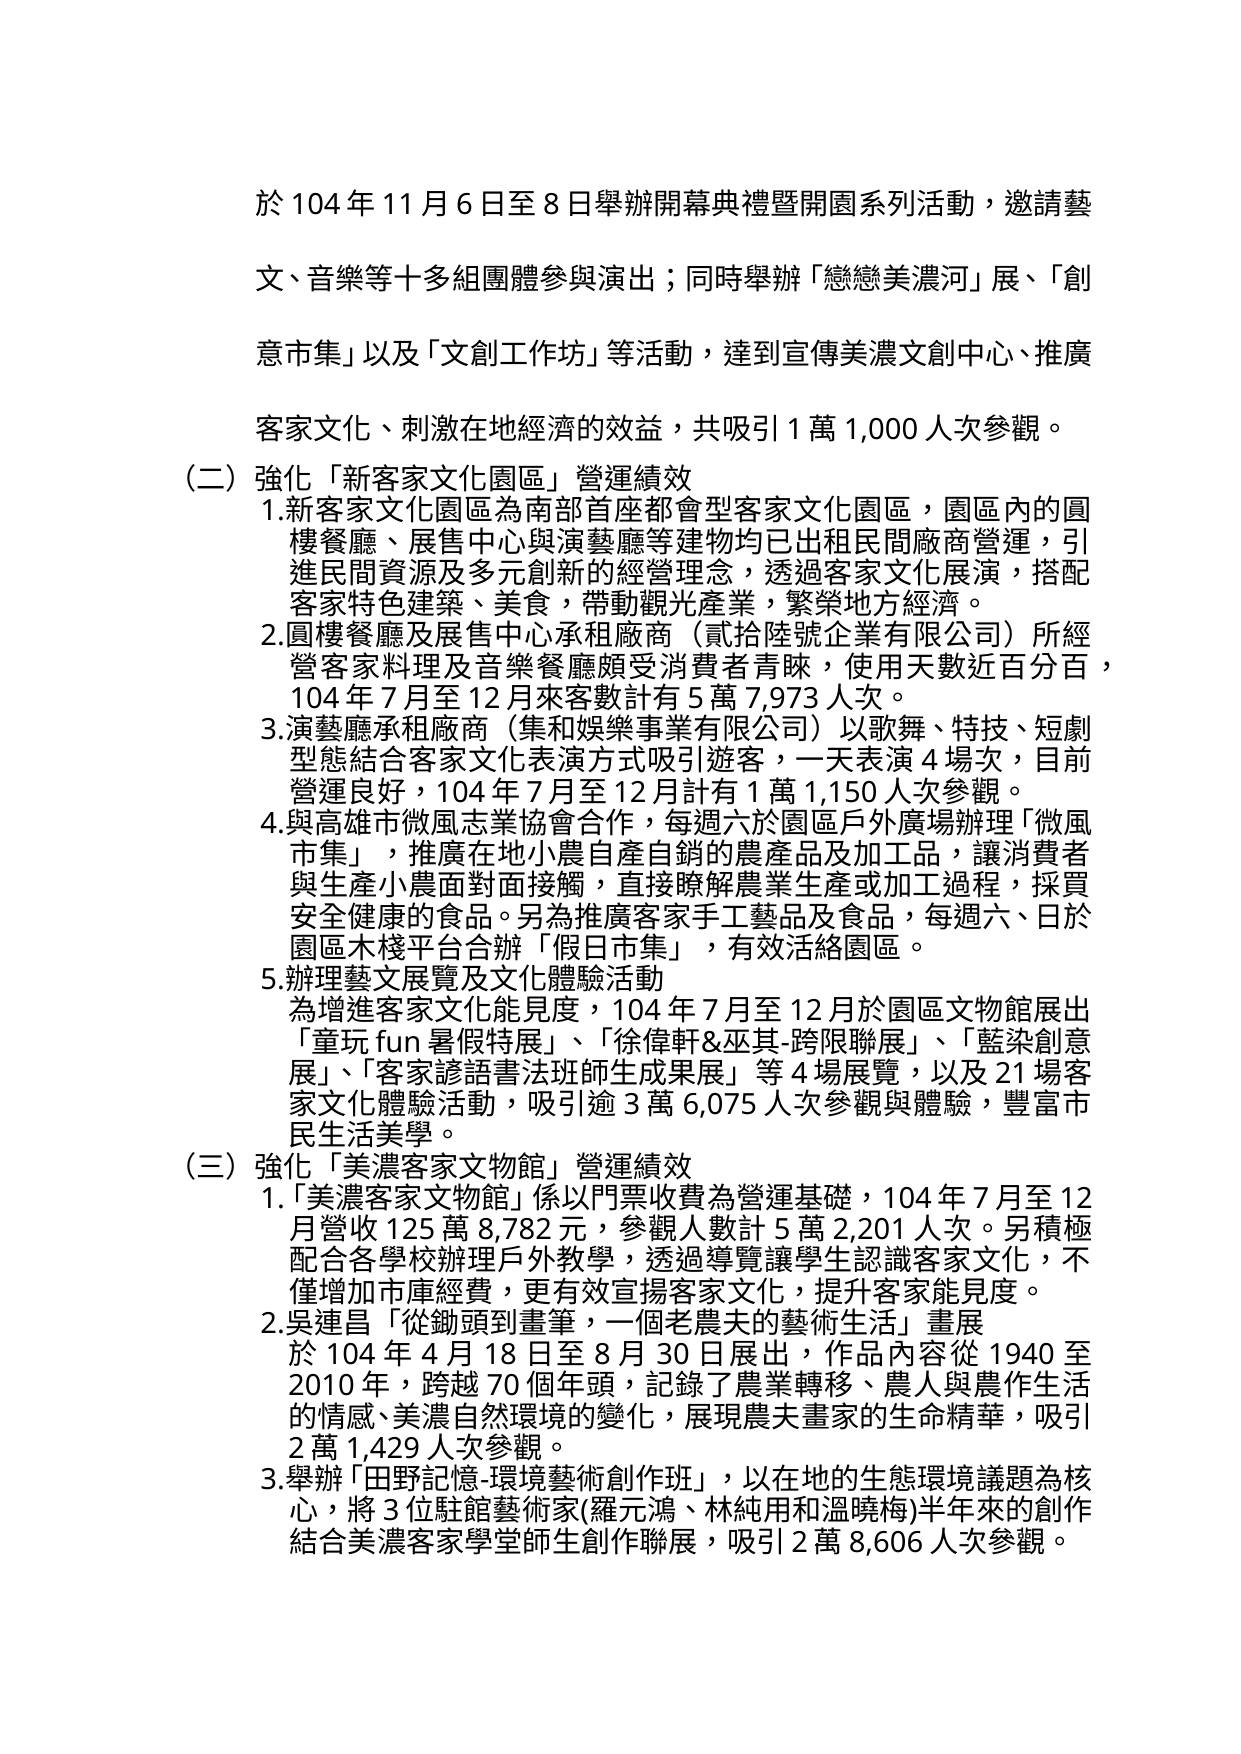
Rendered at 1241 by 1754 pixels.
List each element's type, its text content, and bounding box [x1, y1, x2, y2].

text 3.舉辦「田野記憶-環境藝術創作班」，以在地的生態環境議題為核心，將3位駐館藝術家(羅元鴻、林純用和溫曉梅)半年來的創作結合美濃客家學堂師生創作聯展，吸引2萬8,606人次參觀。 [260, 1464, 1092, 1558]
text 3.演藝廳承租廠商（集和娛樂事業有限公司）以歌舞、特技、短劇型態結合客家文化表演方式吸引遊客，一天表演4場次，目前營運良好，104年7月至12月計有1萬1,150人次參觀。 [260, 714, 1092, 808]
text 4.與高雄市微風志業協會合作，每週六於園區戶外廣場辦理「微風市集」，推廣在地小農自產自銷的農產品及加工品，讓消費者與生產小農面對面接觸，直接瞭解農業生產或加工過程，採買安全健康的食品。另為推廣客家手工藝品及食品，每週六、日於園區木棧平台合辦「假日市集」，有效活絡園區。 [260, 808, 1092, 964]
text 2.吳連昌「從鋤頭到畫筆，一個老農夫的藝術生活」畫展 [260, 1308, 1092, 1339]
text 1.新客家文化園區為南部首座都會型客家文化園區，園區內的圓樓餐廳、展售中心與演藝廳等建物均已出租民間廠商營運，引進民間資源及多元創新的經營理念，透過客家文化展演，搭配客家特色建築、美食，帶動觀光產業，繁榮地方經濟。 [260, 496, 1092, 621]
text 1.「美濃客家文物館」係以門票收費為營運基礎，104年7月至12月營收125萬8,782元，參觀人數計5萬2,201人次。另積極配合各學校辦理戶外教學，透過導覽讓學生認識客家文化，不僅增加市庫經費，更有效宣揚客家文化，提升客家能見度。 [260, 1183, 1092, 1308]
text 為增進客家文化能見度，104年7月至12月於園區文物館展出「童玩fun暑假特展」、「徐偉軒&巫其-跨限聯展」、「藍染創意展」、「客家諺語書法班師生成果展」等4場展覽，以及21場客家文化體驗活動，吸引逾3萬6,075人次參觀與體驗，豐富市民生活美學。 [288, 996, 1092, 1152]
text 於104年4月18日至8月30日展出，作品內容從1940至2010年，跨越70個年頭，記錄了農業轉移、農人與農作生活的情感、美濃自然環境的變化，展現農夫畫家的生命精華，吸引2萬1,429人次參觀。 [288, 1339, 1092, 1464]
text 5.辦理藝文展覽及文化體驗活動 [260, 964, 1092, 996]
text 2.圓樓餐廳及展售中心承租廠商（貳拾陸號企業有限公司）所經營客家料理及音樂餐廳頗受消費者青睞，使用天數近百分百，104年7月至12月來客數計有5萬7,973人次。 [260, 621, 1092, 714]
text （三）強化「美濃客家文物館」營運績效 [148, 1152, 1092, 1183]
text （二）強化「新客家文化園區」營運績效 [148, 464, 1092, 496]
text 於104年11月6日至8日舉辦開幕典禮暨開園系列活動，邀請藝文、音樂等十多組團體參與演出；同時舉辦「戀戀美濃河」展、「創意市集」以及「文創工作坊」等活動，達到宣傳美濃文創中心、推廣客家文化、刺激在地經濟的效益，共吸引1萬1,000人次參觀。 [255, 164, 1092, 464]
